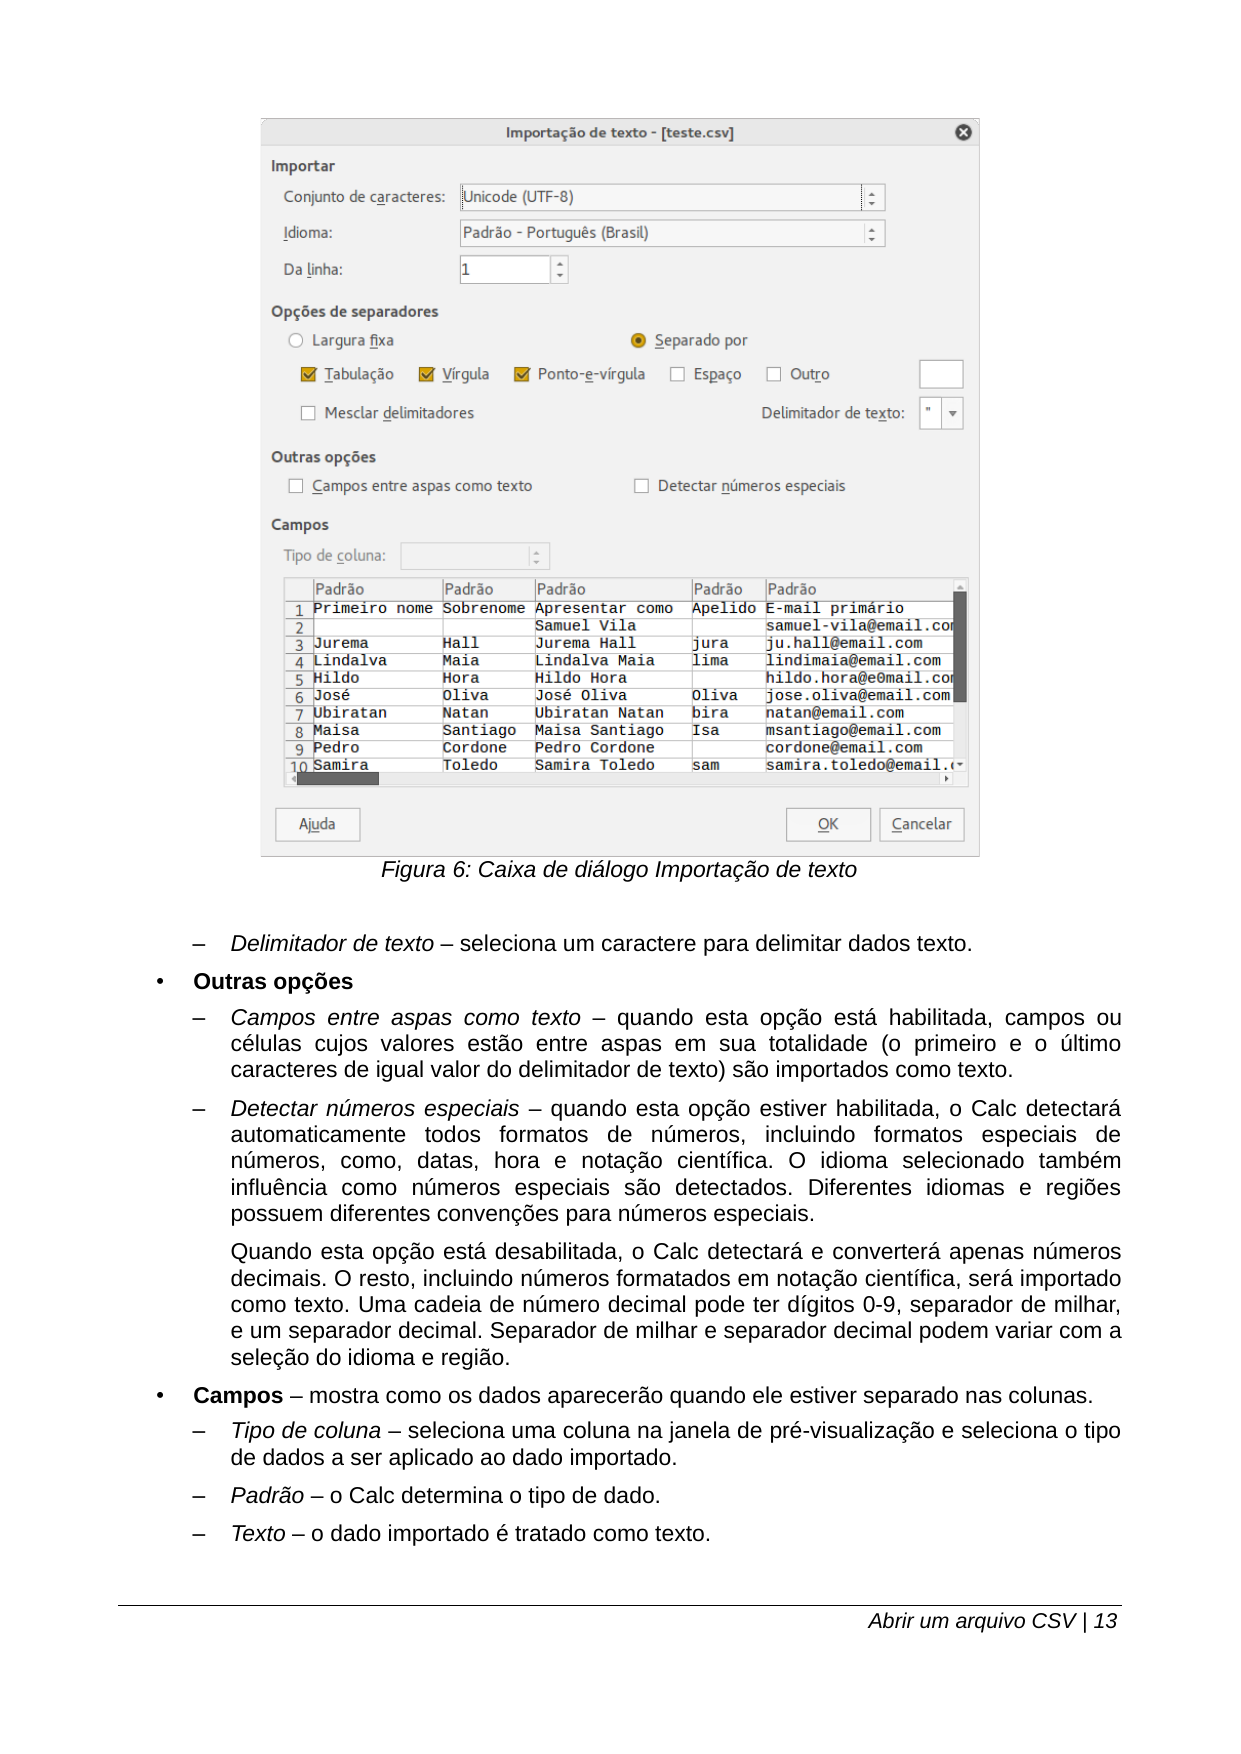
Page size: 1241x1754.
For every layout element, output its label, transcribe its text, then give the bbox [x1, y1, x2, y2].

text Figura 6: Caixa de diálogo Importação de texto [261, 857, 979, 883]
list Quando esta opção está desabilitada, o Calc detectará e converterá apenas números decimais. O resto, incluindo números formatados em notação científica, será importado como texto. Uma cadeia de número decimal pode ter dígitos 0-9, separador de milhar, e um separador decimal. Separador de milhar e separador decimal podem variar com a seleção do idioma e região. [192, 1238, 1122, 1370]
list Delimitador de texto – seleciona um caractere para delimitar dados texto. [192, 930, 1122, 956]
list Padrão – o Calc determina o tipo de dado. [192, 1482, 1122, 1508]
list Detectar números especiais – quando esta opção estiver habilitada, o Calc detectará automaticamente todos formatos de números, incluindo formatos especiais de números, como, datas, hora e notação científica. O idioma selecionado também influência como números especiais são detectados. Diferentes idiomas e regiões possuem diferentes convenções para números especiais. [192, 1094, 1122, 1226]
list Texto – o dado importado é tratado como texto. [192, 1520, 1122, 1547]
list Outras opções [156, 968, 1122, 994]
list Tipo de coluna – seleciona uma coluna na janela de pré-visualização e seleciona o tipo de dados a ser aplicado ao dado importado. [192, 1417, 1122, 1470]
list Campos – mostra como os dados aparecerão quando ele estiver separado nas colunas. [156, 1382, 1122, 1408]
list Campos entre aspas como texto – quando esta opção está habilitada, campos ou células cujos valores estão entre aspas em sua totalidade (o primeiro e o último caracteres de igual valor do delimitador de texto) são importados como texto. [192, 1003, 1122, 1082]
picture [260, 118, 980, 857]
